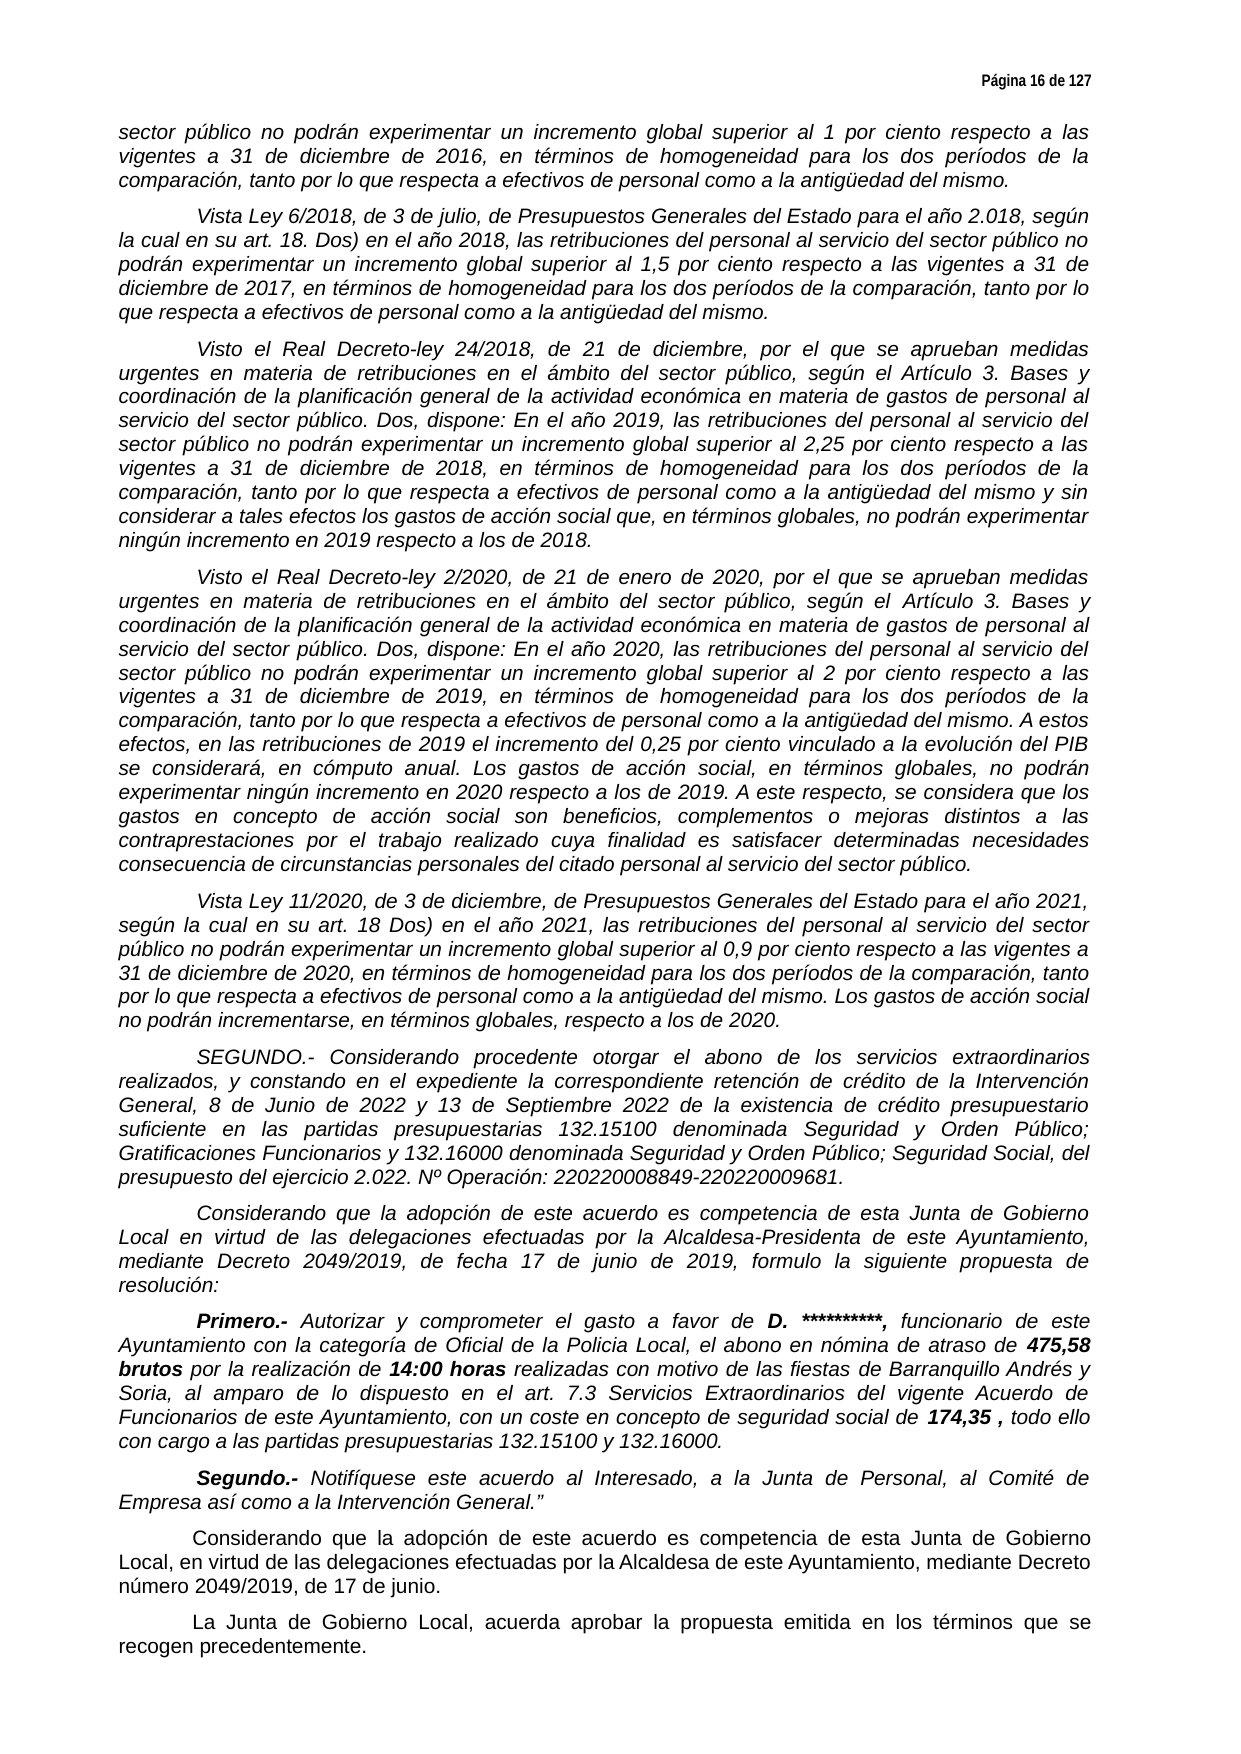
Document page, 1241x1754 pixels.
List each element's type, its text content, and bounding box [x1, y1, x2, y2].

text Considerando que la adopción de este acuerdo es competencia de esta Junta de Gobierno Local, en virtud de las delegaciones efectuadas por la Alcaldesa de este Ayuntamiento, mediante Decreto número 2049/2019, de 17 de junio. [118, 1526, 1092, 1598]
text Considerando que la adopción de este acuerdo es competencia de esta Junta de Gobierno Local en virtud de las delegaciones efectuadas por la Alcaldesa-Presidenta de este Ayuntamiento, mediante Decreto 2049/2019, de fecha 17 de junio de 2019, formulo la siguiente propuesta de resolución: [118, 1201, 1092, 1297]
text Segundo.- Notifíquese este acuerdo al Interesado, a la Junta de Personal, al Comité de Empresa así como a la Intervención General.” [118, 1466, 1092, 1513]
text Visto el Real Decreto-ley 2/2020, de 21 de enero de 2020, por el que se aprueban medidas urgentes en materia de retribuciones en el ámbito del sector público, según el Artículo 3. Bases y coordinación de la planificación general de la actividad económica en materia de gastos de personal al servicio del sector público. Dos, dispone: En el año 2020, las retribuciones del personal al servicio del sector público no podrán experimentar un incremento global superior al 2 por ciento respecto a las vigentes a 31 de diciembre de 2019, en términos de homogeneidad para los dos períodos de la comparación, tanto por lo que respecta a efectivos de personal como a la antigüedad del mismo. A estos efectos, en las retribuciones de 2019 el incremento del 0,25 por ciento vinculado a la evolución del PIB se considerará, en cómputo anual. Los gastos de acción social, en términos globales, no podrán experimentar ningún incremento en 2020 respecto a los de 2019. A este respecto, se considera que los gastos en concepto de acción social son beneficios, complementos o mejoras distintos a las contraprestaciones por el trabajo realizado cuya finalidad es satisfacer determinadas necesidades consecuencia de circunstancias personales del citado personal al servicio del sector público. [118, 564, 1092, 876]
text Vista Ley 11/2020, de 3 de diciembre, de Presupuestos Generales del Estado para el año 2021, según la cual en su art. 18 Dos) en el año 2021, las retribuciones del personal al servicio del sector público no podrán experimentar un incremento global superior al 0,9 por ciento respecto a las vigentes a 31 de diciembre de 2020, en términos de homogeneidad para los dos períodos de la comparación, tanto por lo que respecta a efectivos de personal como a la antigüedad del mismo. Los gastos de acción social no podrán incrementarse, en términos globales, respecto a los de 2020. [118, 888, 1092, 1032]
text SEGUNDO.- Considerando procedente otorgar el abono de los servicios extraordinarios realizados, y constando en el expediente la correspondiente retención de crédito de la Intervención General, 8 de Junio de 2022 y 13 de Septiembre 2022 de la existencia de crédito presupuestario suficiente en las partidas presupuestarias 132.15100 denominada Seguridad y Orden Público; Gratificaciones Funcionarios y 132.16000 denominada Seguridad y Orden Público; Seguridad Social, del presupuesto del ejercicio 2.022. Nº Operación: 220220008849-220220009681. [118, 1045, 1092, 1188]
text Visto el Real Decreto-ley 24/2018, de 21 de diciembre, por el que se aprueban medidas urgentes en materia de retribuciones en el ámbito del sector público, según el Artículo 3. Bases y coordinación de la planificación general de la actividad económica en materia de gastos de personal al servicio del sector público. Dos, dispone: En el año 2019, las retribuciones del personal al servicio del sector público no podrán experimentar un incremento global superior al 2,25 por ciento respecto a las vigentes a 31 de diciembre de 2018, en términos de homogeneidad para los dos períodos de la comparación, tanto por lo que respecta a efectivos de personal como a la antigüedad del mismo y sin considerar a tales efectos los gastos de acción social que, en términos globales, no podrán experimentar ningún incremento en 2019 respecto a los de 2018. [118, 336, 1092, 552]
text Primero.- Autorizar y comprometer el gasto a favor de D. **********, funcionario de este Ayuntamiento con la categoría de Oficial de la Policia Local, el abono en nómina de atraso de 475,58 brutos por la realización de 14:00 horas realizadas con motivo de las fiestas de Barranquillo Andrés y Soria, al amparo de lo dispuesto en el art. 7.3 Servicios Extraordinarios del vigente Acuerdo de Funcionarios de este Ayuntamiento, con un coste en concepto de seguridad social de 174,35 , todo ello con cargo a las partidas presupuestarias 132.15100 y 132.16000. [118, 1309, 1092, 1453]
text La Junta de Gobierno Local, acuerda aprobar la propuesta emitida en los términos que se recogen precedentemente. [118, 1609, 1092, 1657]
text sector público no podrán experimentar un incremento global superior al 1 por ciento respecto a las vigentes a 31 de diciembre de 2016, en términos de homogeneidad para los dos períodos de la comparación, tanto por lo que respecta a efectivos de personal como a la antigüedad del mismo. [118, 120, 1092, 192]
text Vista Ley 6/2018, de 3 de julio, de Presupuestos Generales del Estado para el año 2.018, según la cual en su art. 18. Dos) en el año 2018, las retribuciones del personal al servicio del sector público no podrán experimentar un incremento global superior al 1,5 por ciento respecto a las vigentes a 31 de diciembre de 2017, en términos de homogeneidad para los dos períodos de la comparación, tanto por lo que respecta a efectivos de personal como a la antigüedad del mismo. [118, 204, 1092, 324]
